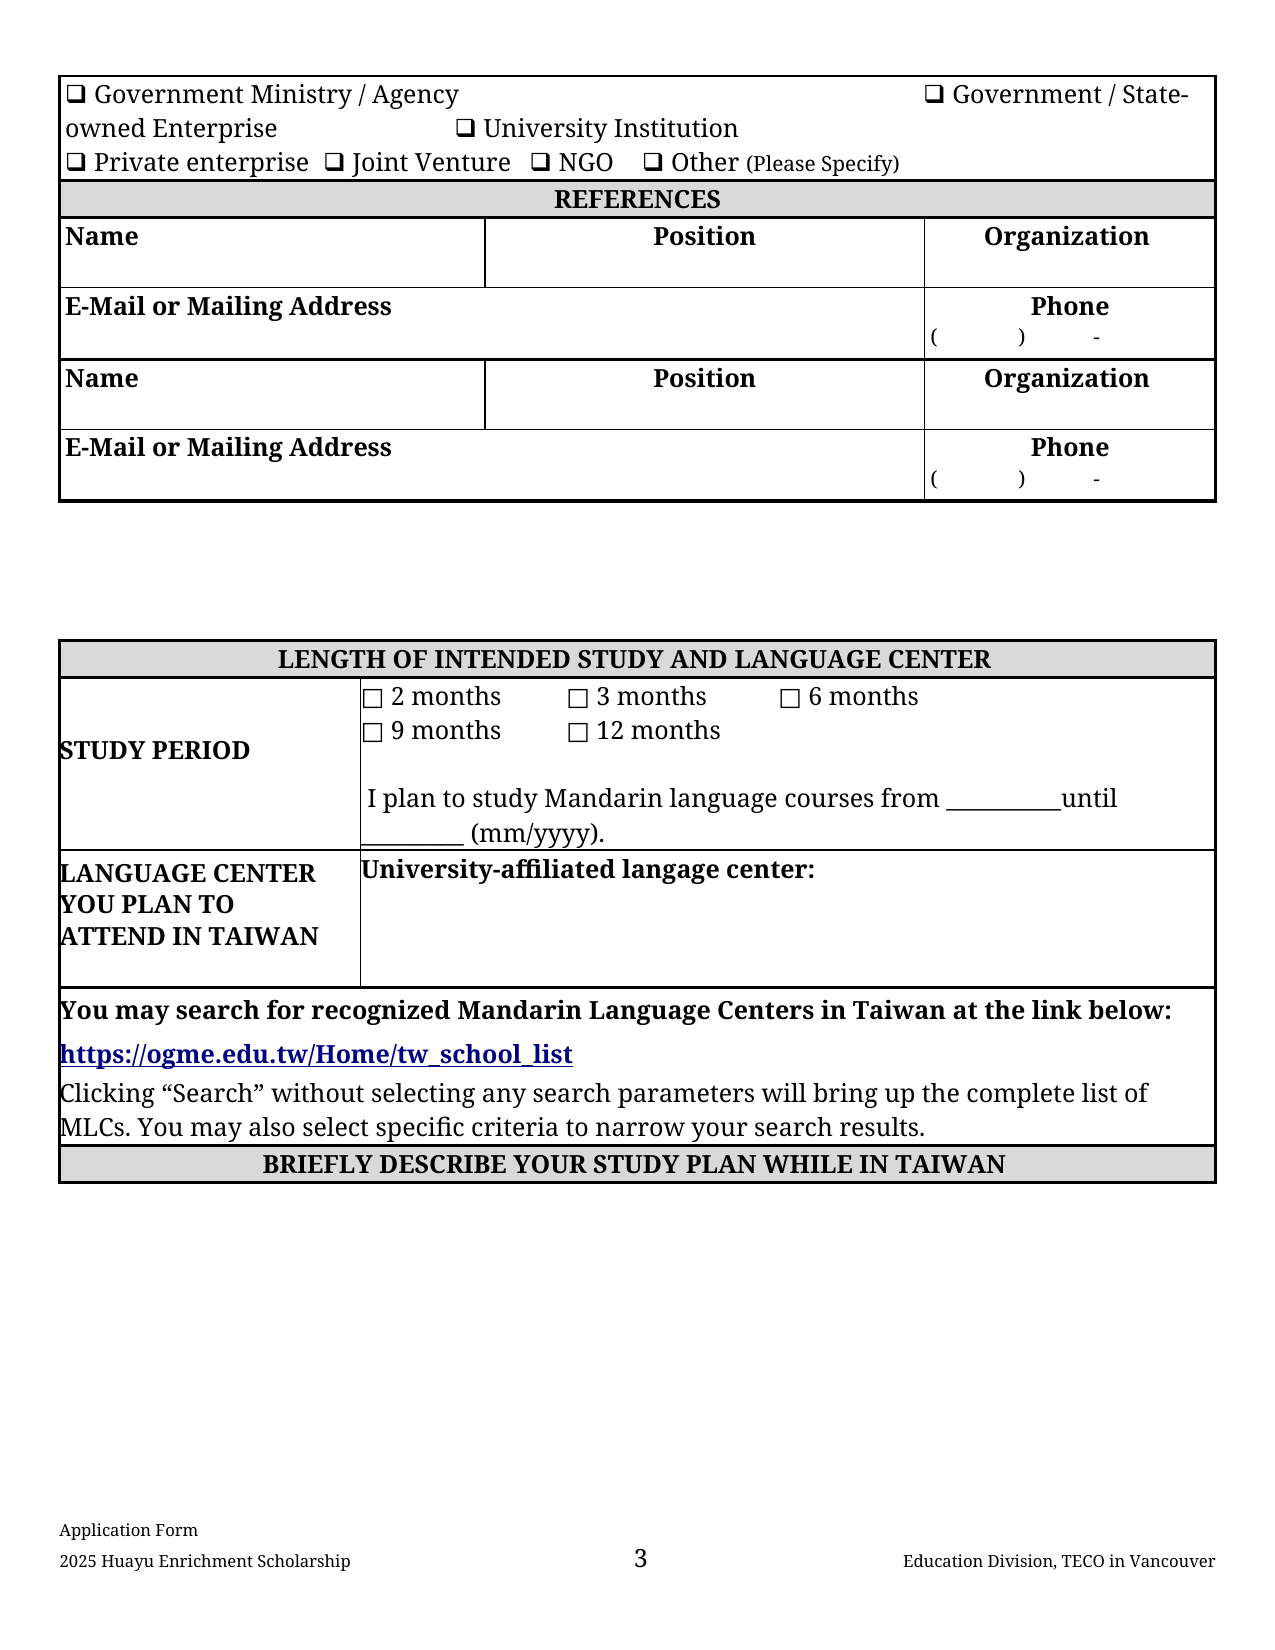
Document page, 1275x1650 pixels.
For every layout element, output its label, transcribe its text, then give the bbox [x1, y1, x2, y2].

table_cell Organization [925, 219, 1214, 287]
table_cell Phone ( ) - [925, 430, 1214, 499]
table_header length of intended STUDY AND Language Center [61, 642, 1214, 676]
table_cell Organization [925, 361, 1214, 428]
table_cell Position [486, 361, 924, 428]
table_cell Position [486, 219, 924, 287]
table_cell STUDY PERIOD [61, 679, 360, 849]
table_cell Name [61, 219, 484, 287]
table_cell References [61, 182, 1214, 216]
table_cell E-Mail or Mailing Address [61, 288, 924, 358]
table_cell E-Mail or Mailing Address [61, 430, 924, 499]
table_cell Name [61, 361, 484, 428]
table_cell You may search for recognized Mandarin Language Centers in Taiwan at the link below: https://ogme.edu.tw/Home/tw_school_list Clicking “Search” without selecting any search parameters will bring up the complete list of MLCs. You may also select specific criteria to narrow your search results. [61, 989, 1214, 1144]
table_cell  Government Ministry / Agency  Government / State-owned Enterprise  University Institution  Private enterprise  Joint Venture  NGO  Other (Please Specify) [61, 77, 1214, 179]
table_cell □ 2 months □ 3 months □ 6 months □ 9 months □ 12 months I plan to study Mandarin language courses from __________until _________ (mm/yyyy). [361, 679, 1214, 849]
table_cell University-affiliated langage center: [361, 851, 1214, 986]
table_cell LANGUAGE CENTER YOU PLAN TO ATTEND IN TAIWAN [61, 851, 360, 986]
table_cell Phone ( ) - [925, 288, 1214, 358]
table_cell BRIEFLY DESCRIBE YOUR STUDY PLAN WHILE IN TAIWAN [61, 1147, 1214, 1181]
